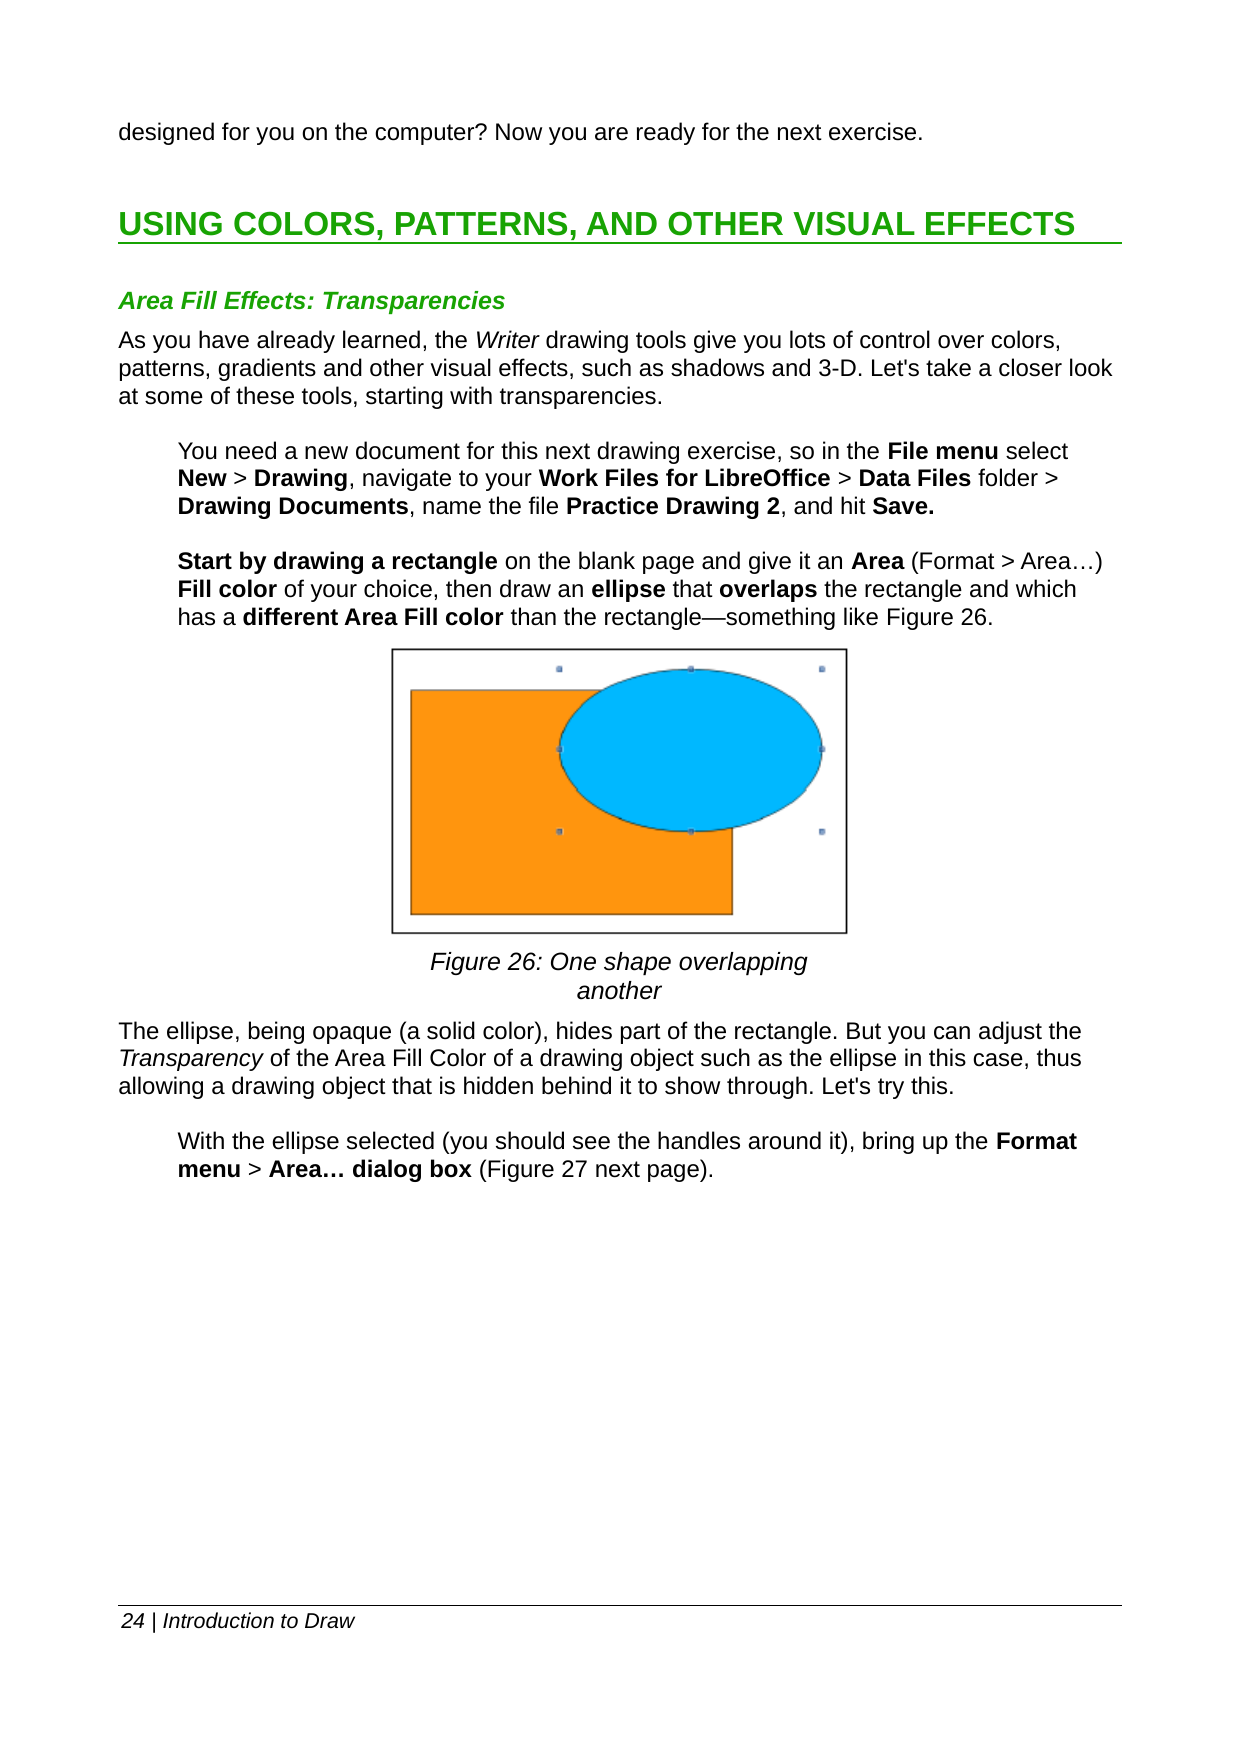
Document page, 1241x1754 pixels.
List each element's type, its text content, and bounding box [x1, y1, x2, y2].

subtitle Area Fill Effects: Transparencies [118, 286, 1122, 314]
subtitle USING COLORS, PATTERNS, AND OTHER VISUAL EFFECTS [118, 204, 1122, 242]
text designed for you on the computer? Now you are ready for the next exercise. [118, 118, 1122, 146]
picture [384, 642, 857, 942]
text As you have already learned, the Writer drawing tools give you lots of control over colors, patterns, gradients and other visual effects, such as shadows and 3-D. Let's take a closer look at some of these tools, starting with transparencies. [118, 326, 1122, 409]
text With the ellipse selected (you should see the handles around it), bring up the Format menu > Area… dialog box (Figure 27 next page). [177, 1127, 1122, 1182]
text You need a new document for this next drawing exercise, so in the File menu select New > Drawing, navigate to your Work Files for LibreOffice > Data Files folder > Drawing Documents, name the file Practice Drawing 2, and hit Save. [177, 437, 1122, 519]
text Figure 26: One shape overlapping another [384, 942, 856, 1005]
text The ellipse, being opaque (a solid color), hides part of the rectangle. But you can adjust the Transparency of the Area Fill Color of a drawing object such as the ellipse in this case, thus allowing a drawing object that is hidden behind it to show through. Let's try this. [118, 1017, 1122, 1099]
text Start by drawing a rectangle on the blank page and give it an Area (Format > Area…) Fill color of your choice, then draw an ellipse that overlaps the rectangle and which has a different Area Fill color than the rectangle—something like Figure 26. [177, 547, 1122, 630]
